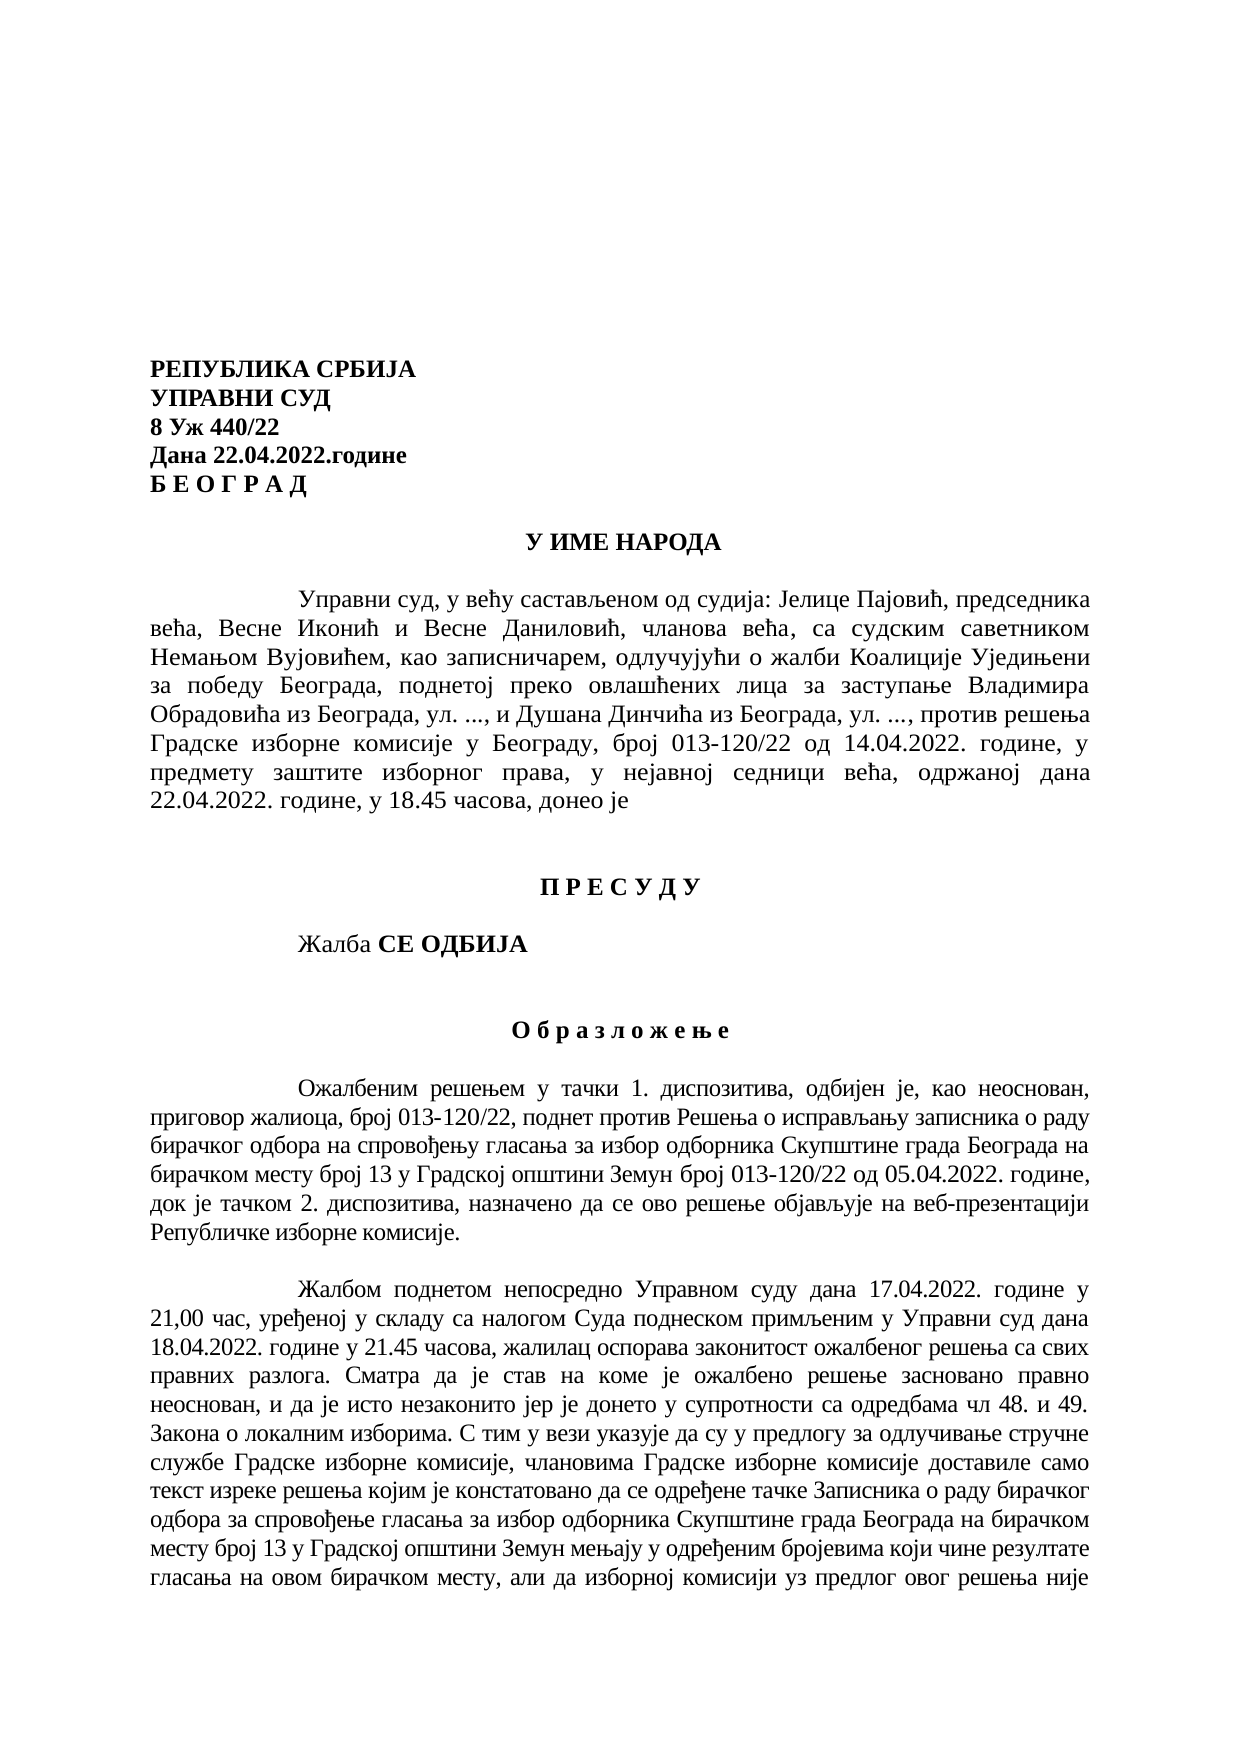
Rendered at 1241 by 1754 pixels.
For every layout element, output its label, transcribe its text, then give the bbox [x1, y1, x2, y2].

text Ожалбеним решењем у тачки 1. диспозитива, одбијен је, као неоснован, приговор жалиоца, број 013-120/22, поднет против Решења о исправљању записника о раду бирачког одбора на спровођењу гласања за избор одборника Скупштине града Београда на бирачком месту број 13 у Градској општини Земун број 013-120/22 од 05.04.2022. године, док је тачком 2. диспозитива, назначено да се ово решење објављује на веб-презентацији Републичке изборне комисије. [150, 1073, 1090, 1245]
text П Р Е С У Д У [150, 872, 1090, 900]
text УПРАВНИ СУД [150, 383, 1090, 412]
text 8 Уж 440/22 [150, 412, 1090, 440]
text РЕПУБЛИКА СРБИЈА [150, 148, 1090, 383]
text У ИМЕ НАРОДА [150, 527, 1090, 555]
text Жалба СЕ ОДБИЈА [150, 929, 1090, 958]
text Дана 22.04.2022.године [150, 440, 1090, 469]
text Б Е О Г Р А Д [150, 469, 1090, 498]
text Управни суд, у већу састављеном од судија: Јелице Пајовић, председника већа, Весне Иконић и Весне Даниловић, чланова већа, са судским саветником Немањом Вујовићем, као записничарем, одлучујући о жалби Коалиције Уједињени за победу Београда, поднетој преко овлашћених лица за заступање Владимира Обрадовића из Београда, ул. ..., и Душана Динчића из Београда, ул. ..., против решења Градске изборне комисије у Београду, број 013-120/22 од 14.04.2022. године, у предмету заштите изборног права, у нејавној седници већа, одржаној дана 22.04.2022. године, у 18.45 часова, донео је [150, 584, 1090, 814]
text О б р а з л о ж е њ е [150, 1015, 1090, 1044]
text Жалбом поднетом непосредно Управном суду дана 17.04.2022. године у 21,00 час, уређеној у складу са налогом Суда поднеском примљеним у Управни суд дана 18.04.2022. године у 21.45 часова, жалилац оспорава законитост ожалбеног решења са свих правних разлога. Сматра да је став на коме је ожалбено решење засновано правно неоснован, и да је исто незаконито јер је донето у супротности са одредбама чл 48. и 49. Закона о локалним изборима. С тим у вези указује да су у предлогу за одлучивање стручне службе Градске изборне комисије, члановима Градске изборне комисије доставиле само текст изреке решења којим је констатовано да се одређене тачке Записника о раду бирачког одбора за спровођење гласања за избор одборника Скупштине града Београда на бирачком месту број 13 у Градској општини Земун мењају у одређеним бројевима који чине резултате гласања на овом бирачком месту, али да изборној комисији уз предлог овог решења није [150, 1274, 1090, 1590]
